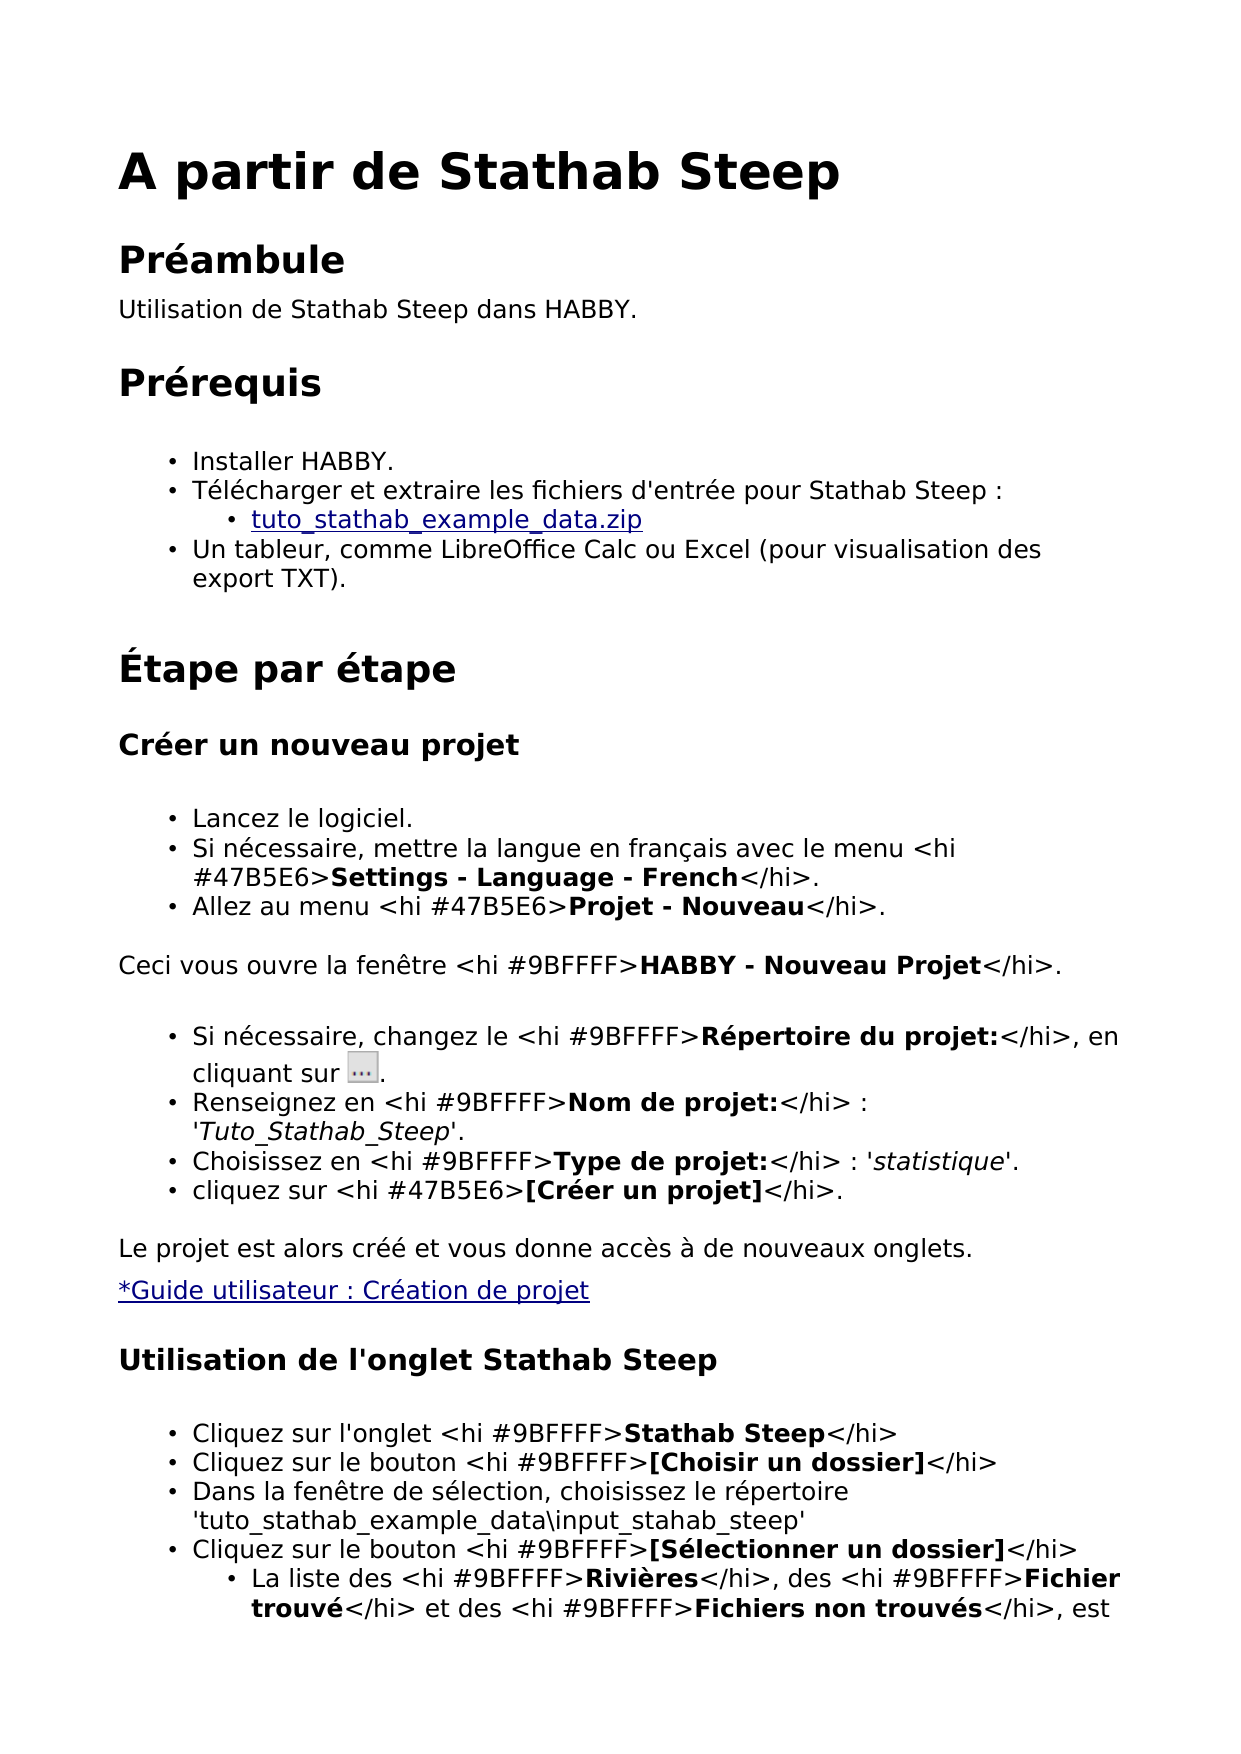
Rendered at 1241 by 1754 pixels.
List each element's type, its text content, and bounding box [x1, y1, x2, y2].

list Télécharger et extraire les fichiers d'entrée pour Stathab Steep : [177, 476, 1122, 506]
subtitle Créer un nouveau projet [118, 729, 1122, 763]
subtitle Préambule [118, 239, 1122, 282]
list Choisissez en <hi #9BFFFF>Type de projet:</hi> : 'statistique'. [177, 1147, 1122, 1176]
subtitle Utilisation de l'onglet Stathab Steep [118, 1343, 1122, 1377]
list Allez au menu <hi #47B5E6>Projet - Nouveau</hi>. [177, 892, 1122, 921]
text Ceci vous ouvre la fenêtre <hi #9BFFFF>HABBY - Nouveau Projet</hi>. [118, 951, 1122, 980]
list La liste des <hi #9BFFFF>Rivières</hi>, des <hi #9BFFFF>Fichier trouvé</hi> et des <hi #9BFFFF>Fichiers non trouvés</hi>, est [236, 1564, 1122, 1623]
text Le projet est alors créé et vous donne accès à de nouveaux onglets. [118, 1234, 1122, 1264]
list Lancez le logiciel. [177, 805, 1122, 834]
picture [347, 1051, 379, 1083]
list Installer HABBY. [177, 447, 1122, 476]
list Cliquez sur l'onglet <hi #9BFFFF>Stathab Steep</hi> [177, 1419, 1122, 1448]
list tuto_stathab_example_data.zip [236, 506, 1122, 535]
list Cliquez sur le bouton <hi #9BFFFF>[Choisir un dossier]</hi> [177, 1448, 1122, 1477]
subtitle Prérequis [118, 362, 1122, 405]
subtitle A partir de Stathab Steep [118, 143, 1122, 201]
subtitle Étape par étape [118, 648, 1122, 691]
list Un tableur, comme LibreOffice Calc ou Excel (pour visualisation des export TXT). [177, 535, 1122, 593]
list cliquez sur <hi #47B5E6>[Créer un projet]</hi>. [177, 1176, 1122, 1205]
list Renseignez en <hi #9BFFFF>Nom de projet:</hi> : 'Tuto_Stathab_Steep'. [177, 1088, 1122, 1147]
list Si nécessaire, changez le <hi #9BFFFF>Répertoire du projet:</hi>, en cliquant sur . [177, 1022, 1122, 1088]
list Cliquez sur le bouton <hi #9BFFFF>[Sélectionner un dossier]</hi> [177, 1535, 1122, 1564]
text Utilisation de Stathab Steep dans HABBY. [118, 295, 1122, 324]
list Si nécessaire, mettre la langue en français avec le menu <hi #47B5E6>Settings - Language - French</hi>. [177, 834, 1122, 892]
text *Guide utilisateur : Création de projet [118, 1276, 1122, 1305]
list Dans la fenêtre de sélection, choisissez le répertoire 'tuto_stathab_example_data\input_stahab_steep' [177, 1477, 1122, 1535]
